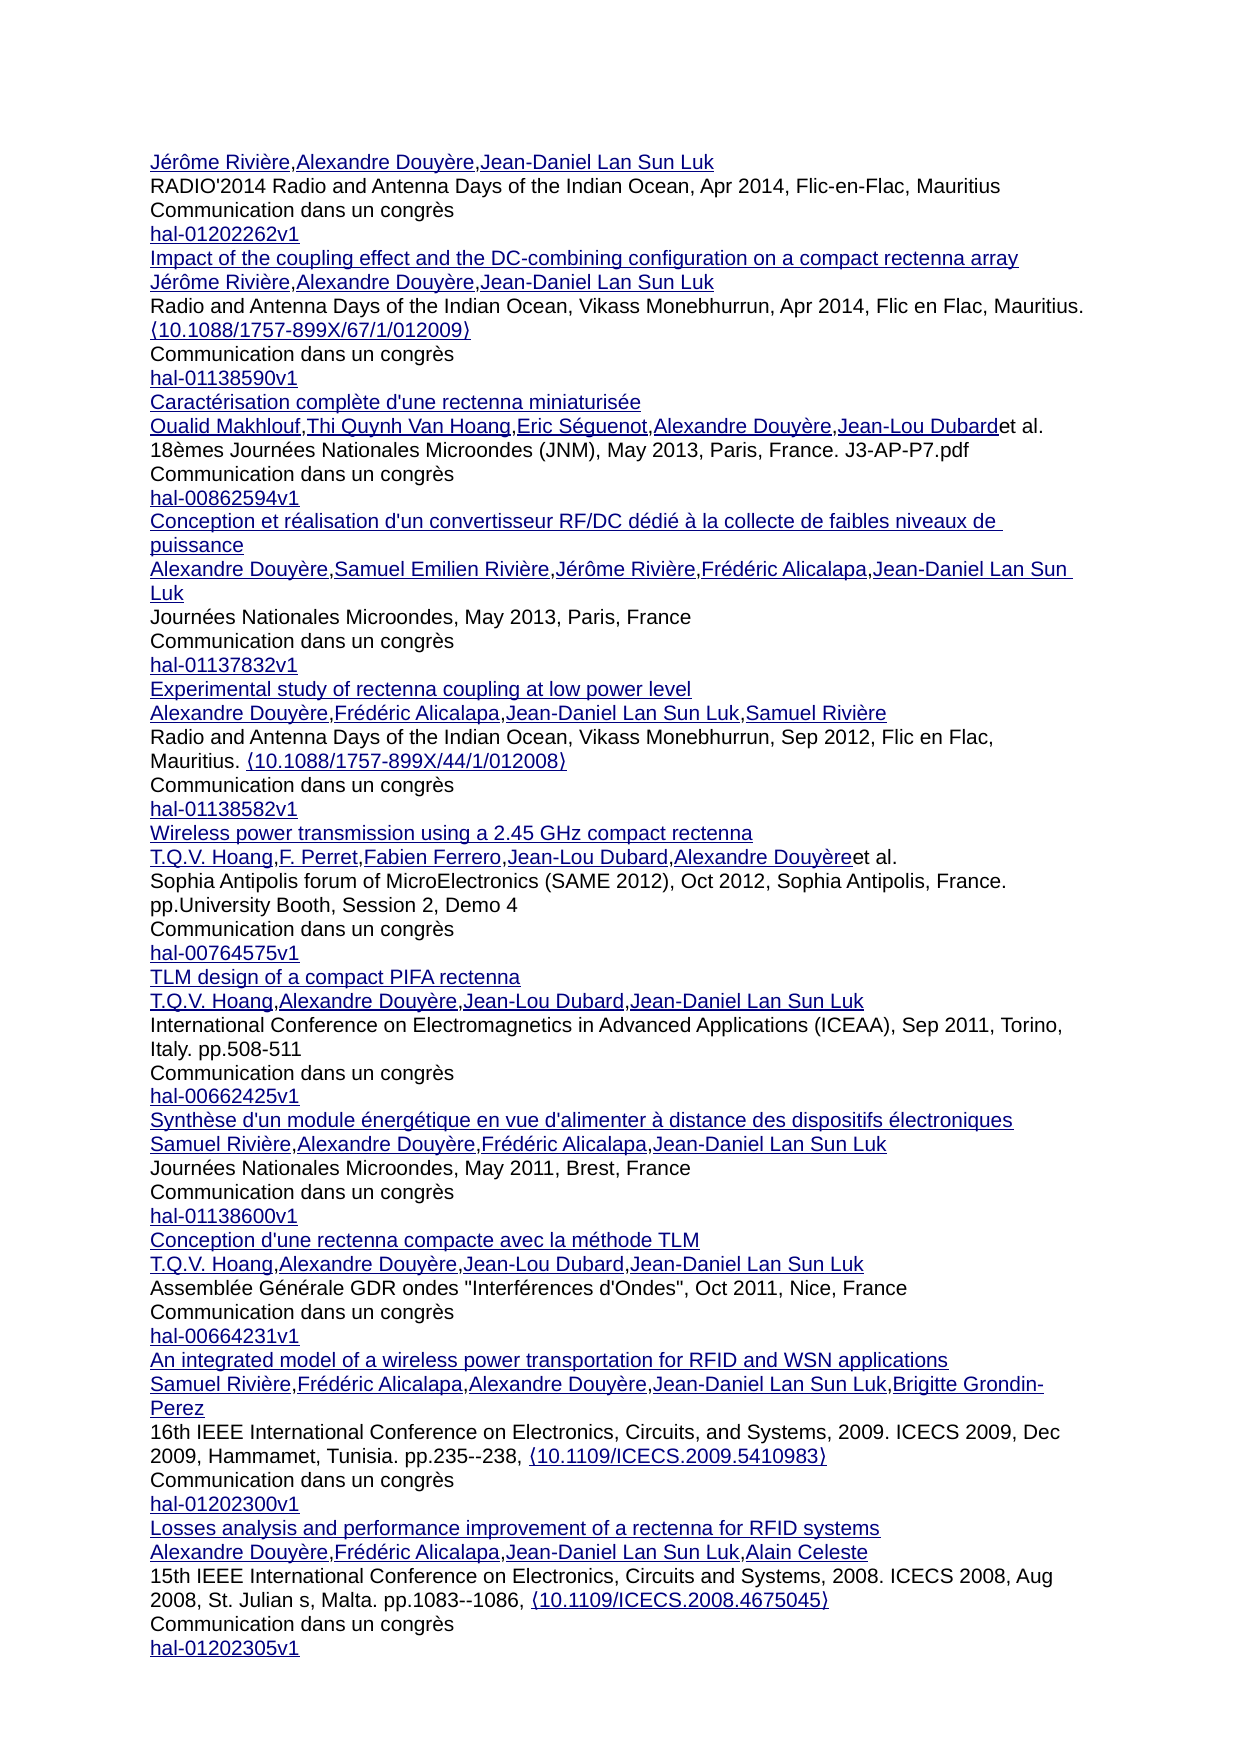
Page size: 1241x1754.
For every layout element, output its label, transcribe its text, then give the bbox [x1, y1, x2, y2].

table_cell TLM design of a compact PIFA rectenna T.Q.V. Hoang,Alexandre Douyère,Jean-Lou Dubard,Jean-Daniel Lan Sun Luk International Conference on Electromagnetics in Advanced Applications (ICEAA), Sep 2011, Torino, Italy. pp.508-511 Communication dans un congrès hal-00662425v1 [150, 965, 1090, 1108]
table_cell Impact of the coupling effect and the DC-combining configuration on a compact rectenna array Jérôme Rivière,Alexandre Douyère,Jean-Daniel Lan Sun Luk Radio and Antenna Days of the Indian Ocean, Vikass Monebhurrun, Apr 2014, Flic en Flac, Mauritius. ⟨10.1088/1757-899X/67/1/012009⟩ Communication dans un congrès hal-01138590v1 [150, 246, 1090, 389]
table_cell Experimental study of rectenna coupling at low power level Alexandre Douyère,Frédéric Alicalapa,Jean-Daniel Lan Sun Luk,Samuel Rivière Radio and Antenna Days of the Indian Ocean, Vikass Monebhurrun, Sep 2012, Flic en Flac, Mauritius. ⟨10.1088/1757-899X/44/1/012008⟩ Communication dans un congrès hal-01138582v1 [150, 677, 1090, 821]
table_cell Losses analysis and performance improvement of a rectenna for RFID systems Alexandre Douyère,Frédéric Alicalapa,Jean-Daniel Lan Sun Luk,Alain Celeste 15th IEEE International Conference on Electronics, Circuits and Systems, 2008. ICECS 2008, Aug 2008, St. Julian s, Malta. pp.1083--1086, ⟨10.1109/ICECS.2008.4675045⟩ Communication dans un congrès hal-01202305v1 [150, 1516, 1090, 1659]
table_cell An integrated model of a wireless power transportation for RFID and WSN applications Samuel Rivière,Frédéric Alicalapa,Alexandre Douyère,Jean-Daniel Lan Sun Luk,Brigitte Grondin-Perez 16th IEEE International Conference on Electronics, Circuits, and Systems, 2009. ICECS 2009, Dec 2009, Hammamet, Tunisia. pp.235--238, ⟨10.1109/ICECS.2009.5410983⟩ Communication dans un congrès hal-01202300v1 [150, 1348, 1090, 1516]
table_cell Jérôme Rivière,Alexandre Douyère,Jean-Daniel Lan Sun Luk RADIO'2014 Radio and Antenna Days of the Indian Ocean, Apr 2014, Flic-en-Flac, Mauritius Communication dans un congrès hal-01202262v1 [150, 150, 1090, 246]
table_cell Caractérisation complète d'une rectenna miniaturisée Oualid Makhlouf,Thi Quynh Van Hoang,Eric Séguenot,Alexandre Douyère,Jean-Lou Dubardet al. 18èmes Journées Nationales Microondes (JNM), May 2013, Paris, France. J3-AP-P7.pdf Communication dans un congrès hal-00862594v1 [150, 390, 1090, 509]
table_cell Conception et réalisation d'un convertisseur RF/DC dédié à la collecte de faibles niveaux de puissance Alexandre Douyère,Samuel Emilien Rivière,Jérôme Rivière,Frédéric Alicalapa,Jean-Daniel Lan Sun Luk Journées Nationales Microondes, May 2013, Paris, France Communication dans un congrès hal-01137832v1 [150, 509, 1090, 677]
table_cell Synthèse d'un module énergétique en vue d'alimenter à distance des dispositifs électroniques Samuel Rivière,Alexandre Douyère,Frédéric Alicalapa,Jean-Daniel Lan Sun Luk Journées Nationales Microondes, May 2011, Brest, France Communication dans un congrès hal-01138600v1 [150, 1108, 1090, 1228]
table_cell Conception d'une rectenna compacte avec la méthode TLM T.Q.V. Hoang,Alexandre Douyère,Jean-Lou Dubard,Jean-Daniel Lan Sun Luk Assemblée Générale GDR ondes "Interférences d'Ondes", Oct 2011, Nice, France Communication dans un congrès hal-00664231v1 [150, 1228, 1090, 1348]
table_cell Wireless power transmission using a 2.45 GHz compact rectenna T.Q.V. Hoang,F. Perret,Fabien Ferrero,Jean-Lou Dubard,Alexandre Douyèreet al. Sophia Antipolis forum of MicroElectronics (SAME 2012), Oct 2012, Sophia Antipolis, France. pp.University Booth, Session 2, Demo 4 Communication dans un congrès hal-00764575v1 [150, 821, 1090, 964]
